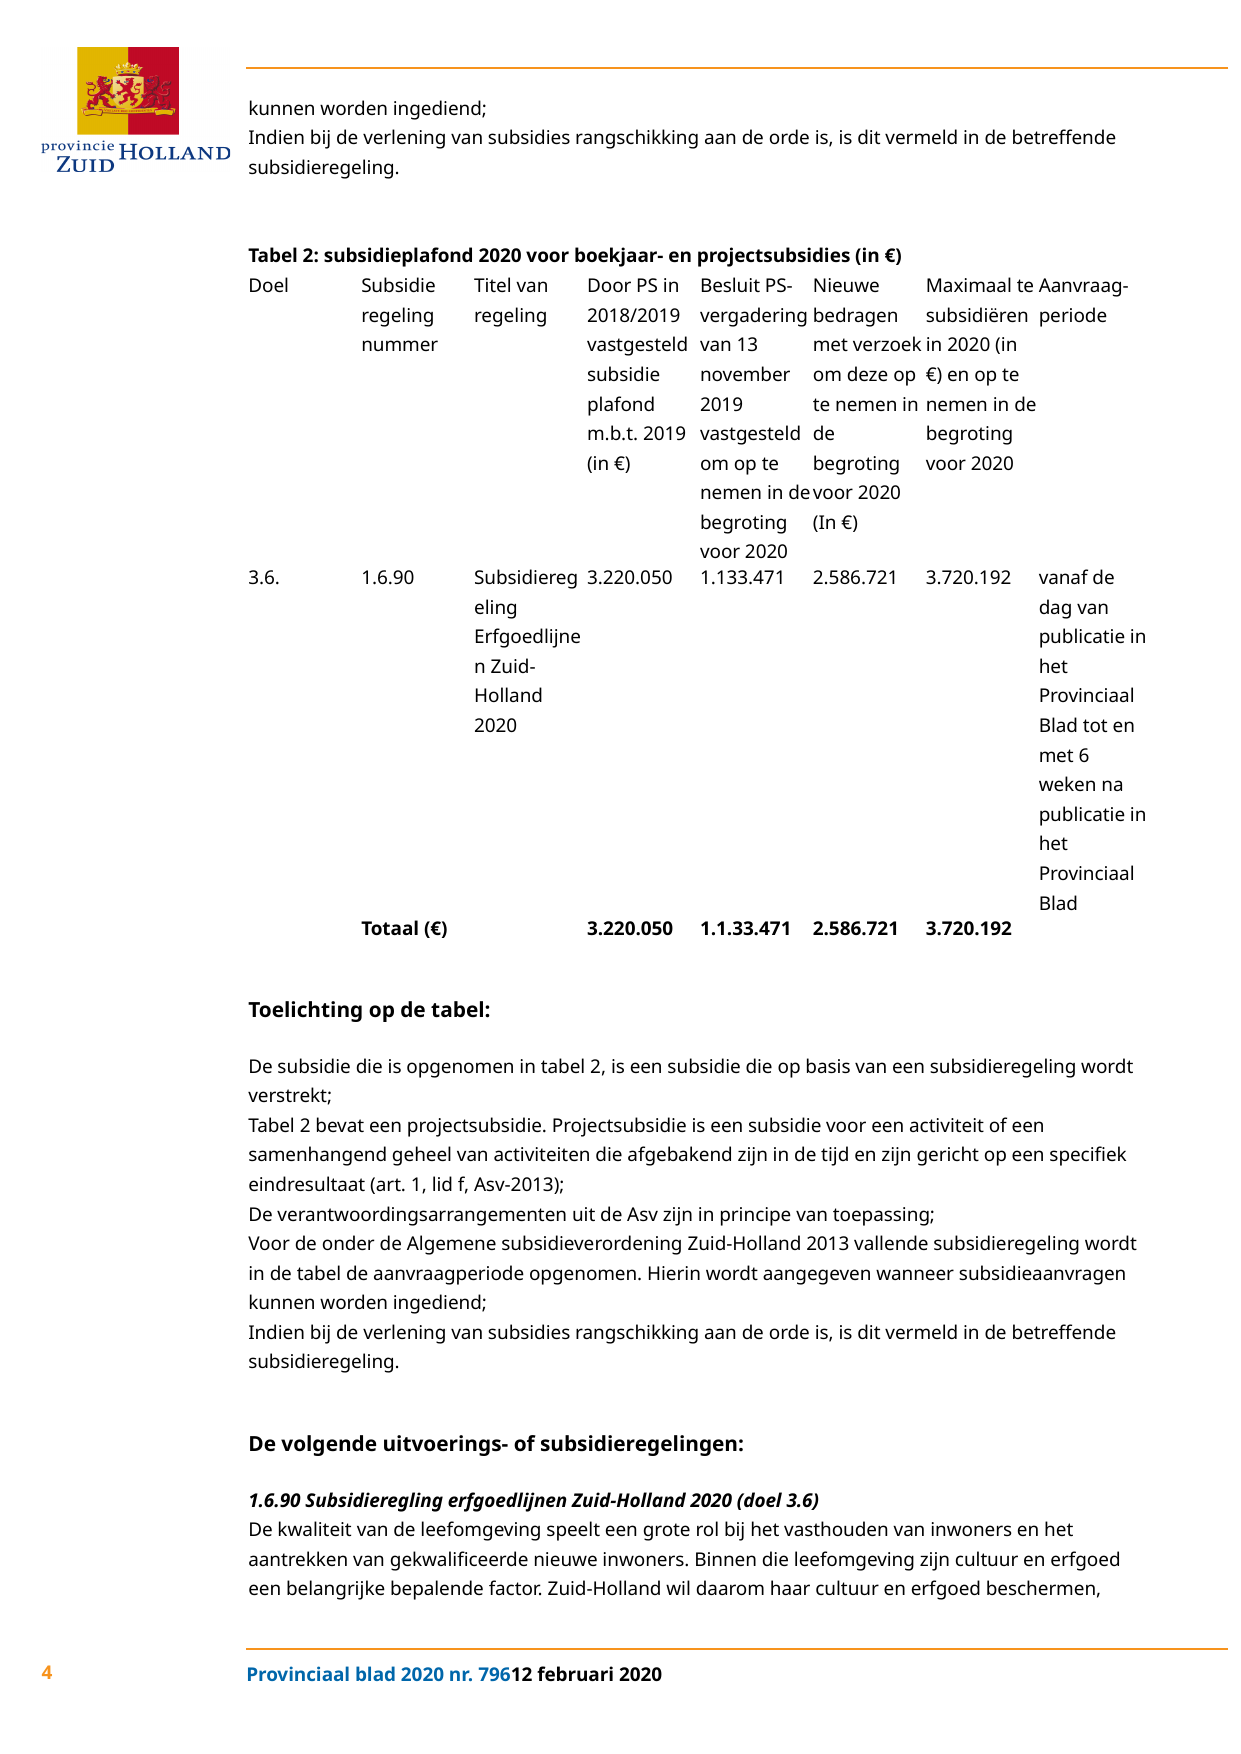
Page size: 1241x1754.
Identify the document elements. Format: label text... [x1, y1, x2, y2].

table_header Subsidie regeling nummer [361, 273, 474, 564]
picture [41, 47, 231, 172]
text Voor de onder de Algemene subsidieverordening Zuid-Holland 2013 vallende subsidieregeling wordt in de tabel de aanvraagperiode opgenomen. Hierin wordt aangegeven wanneer subsidieaanvragen kunnen worden ingediend; [248, 1230, 1152, 1315]
table_header Besluit PS-vergadering van 13 november 2019 vastgesteld om op te nemen in de begroting voor 2020 [700, 273, 813, 564]
table_cell 3.720.192 [926, 564, 1038, 916]
table_cell 3.220.050 [587, 564, 700, 916]
table_cell 2.586.721 [813, 564, 926, 916]
table_header Doel [248, 273, 361, 564]
table_header Maximaal te subsidiëren in 2020 (in €) en op te nemen in de begroting voor 2020 [926, 273, 1038, 564]
table_header Titel van regeling [474, 273, 587, 564]
text De volgende uitvoerings- of subsidieregelingen: [248, 1429, 1152, 1457]
text Tabel 2 bevat een projectsubsidie. Projectsubsidie is een subsidie voor een activiteit of een samenhangend geheel van activiteiten die afgebakend zijn in de tijd en zijn gericht op een specifiek eindresultaat (art. 1, lid f, Asv-2013); [248, 1112, 1152, 1197]
table_header Door PS in 2018/2019 vastgesteld subsidie plafond m.b.t. 2019 (in €) [587, 273, 700, 564]
text De verantwoordingsarrangementen uit de Asv zijn in principe van toepassing; [248, 1201, 1152, 1227]
table_cell 1.1.33.471 [700, 916, 813, 941]
text Tabel 2: subsidieplafond 2020 voor boekjaar- en projectsubsidies (in €) [248, 243, 1152, 268]
table_cell [1039, 916, 1152, 941]
table_cell 1.133.471 [700, 564, 813, 916]
text kunnen worden ingediend; [248, 95, 1152, 121]
table_cell [474, 916, 587, 941]
text Indien bij de verlening van subsidies rangschikking aan de orde is, is dit vermeld in de betreffende subsidieregeling. [248, 124, 1152, 180]
table_cell Subsidieregeling Erfgoedlijnen Zuid-Holland 2020 [474, 564, 587, 916]
table_header Aanvraag-periode [1039, 273, 1152, 564]
text Indien bij de verlening van subsidies rangschikking aan de orde is, is dit vermeld in de betreffende subsidieregeling. [248, 1319, 1152, 1374]
text De subsidie die is opgenomen in tabel 2, is een subsidie die op basis van een subsidieregeling wordt verstrekt; [248, 1053, 1152, 1108]
text Toelichting op de tabel: [248, 995, 1152, 1023]
table_cell 3.720.192 [926, 916, 1038, 941]
table_cell 3.6. [248, 564, 361, 916]
table_cell [248, 916, 361, 941]
table_cell 1.6.90 [361, 564, 474, 916]
text 1.6.90 Subsidieregling erfgoedlijnen Zuid-Holland 2020 (doel 3.6) [248, 1487, 1152, 1512]
table_header Nieuwe bedragen met verzoek om deze op te nemen in de begroting voor 2020 (In €) [813, 273, 926, 564]
text De kwaliteit van de leefomgeving speelt een grote rol bij het vasthouden van inwoners en het aantrekken van gekwalificeerde nieuwe inwoners. Binnen die leefomgeving zijn cultuur en erfgoed een belangrijke bepalende factor. Zuid-Holland wil daarom haar cultuur en erfgoed beschermen, [248, 1516, 1152, 1601]
table_cell 2.586.721 [813, 916, 926, 941]
table_cell vanaf de dag van publicatie in het Provinciaal Blad tot en met 6 weken na publicatie in het Provinciaal Blad [1039, 564, 1152, 916]
table_cell 3.220.050 [587, 916, 700, 941]
table_cell Totaal (€) [361, 916, 474, 941]
